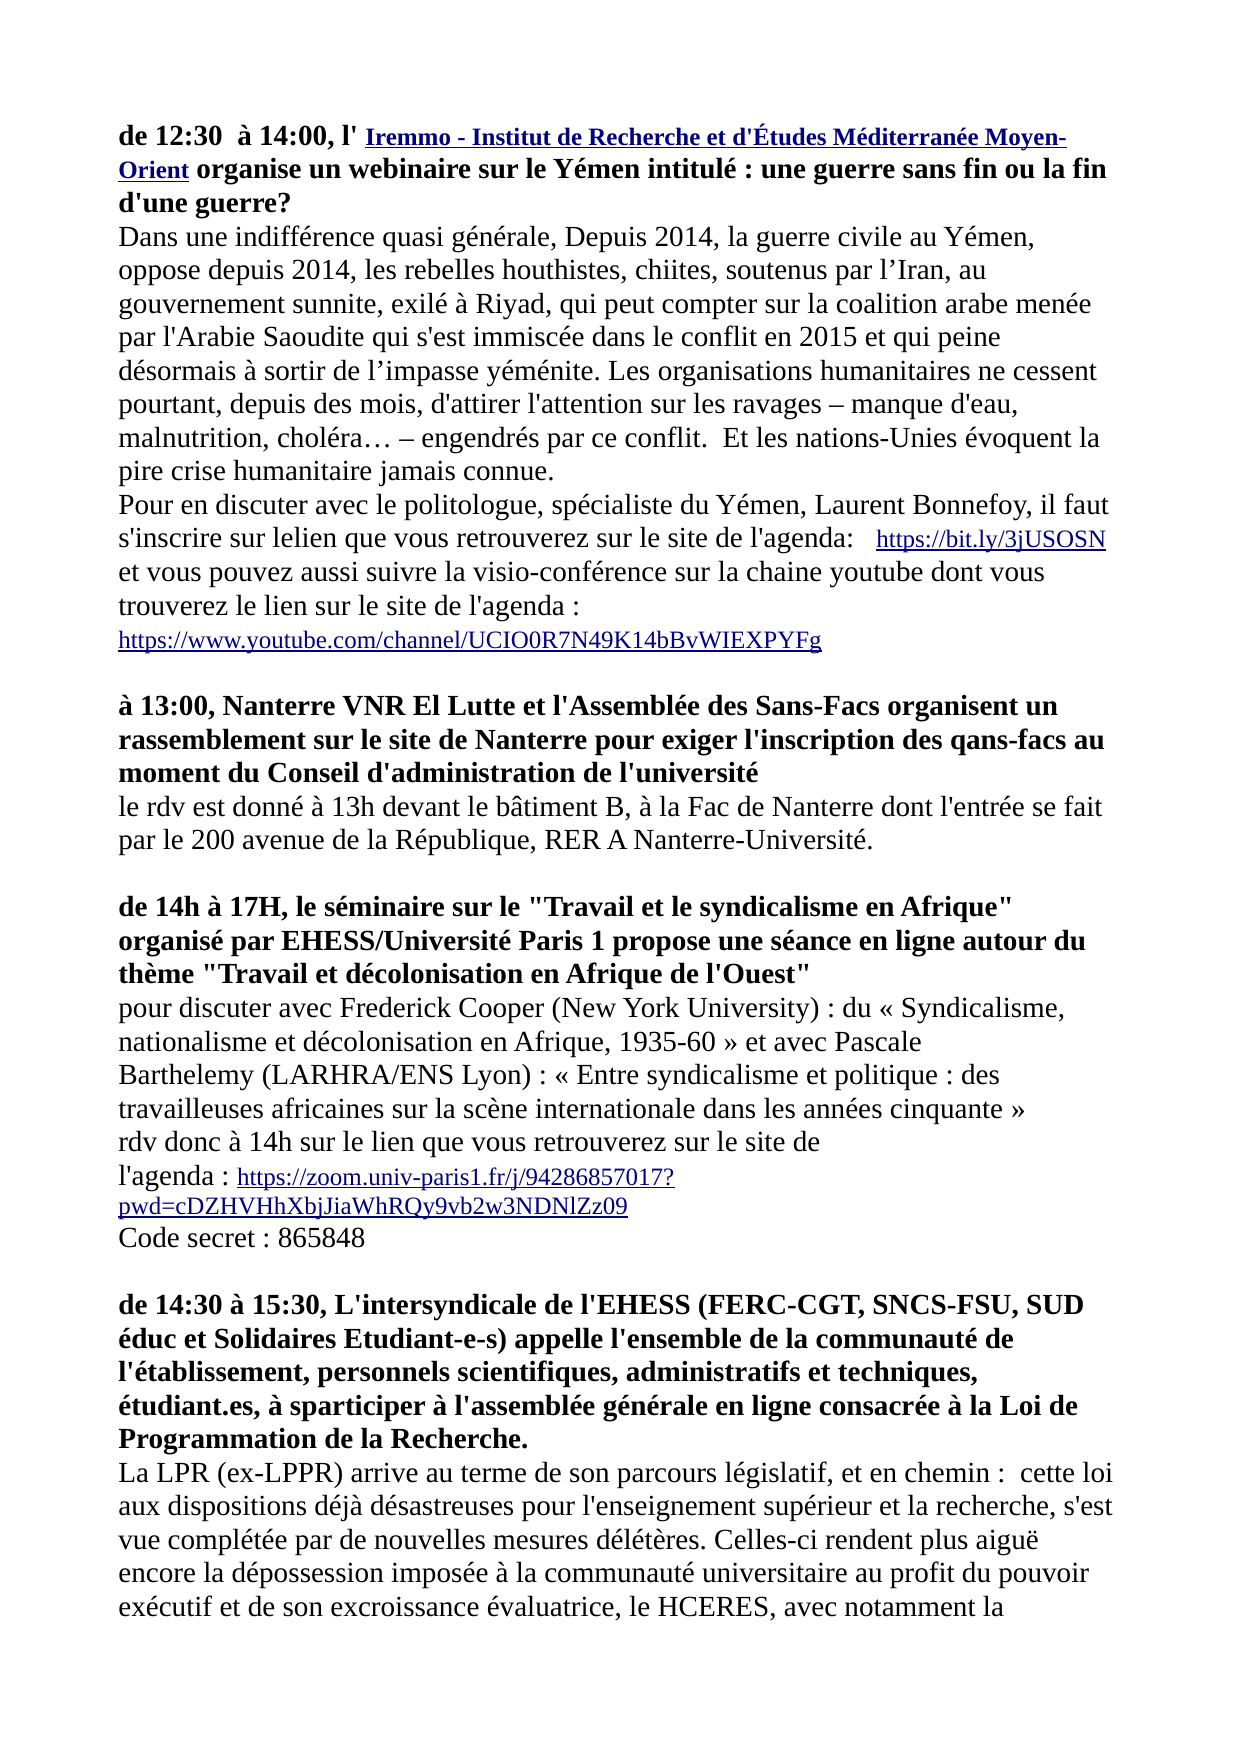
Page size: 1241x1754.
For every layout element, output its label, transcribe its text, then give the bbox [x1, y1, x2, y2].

text rdv donc à 14h sur le lien que vous retrouverez sur le site de l'agenda : https://zoom.univ-paris1.fr/j/94286857017?pwd=cDZHVHhXbjJiaWhRQy9vb2w3NDNlZz09 Code secret : 865848 [118, 1124, 1122, 1254]
text et vous pouvez aussi suivre la visio-conférence sur la chaine youtube dont vous trouverez le lien sur le site de l'agenda : https://www.youtube.com/channel/UCIO0R7N49K14bBvWIEXPYFg [118, 554, 1122, 655]
text le rdv est donné à 13h devant le bâtiment B, à la Fac de Nanterre dont l'entrée se fait par le 200 avenue de la République, RER A Nanterre-Université. [118, 789, 1122, 856]
text Dans une indifférence quasi générale, Depuis 2014, la guerre civile au Yémen, oppose depuis 2014, les rebelles houthistes, chiites, soutenus par l’Iran, au gouvernement sunnite, exilé à Riyad, qui peut compter sur la coalition arabe menée par l'Arabie Saoudite qui s'est immiscée dans le conflit en 2015 et qui peine désormais à sortir de l’impasse yéménite. Les organisations humanitaires ne cessent pourtant, depuis des mois, d'attirer l'attention sur les ravages – manque d'eau, malnutrition, choléra… – engendrés par ce conflit. Et les nations-Unies évoquent la pire crise humanitaire jamais connue. [118, 219, 1122, 487]
text de 14h à 17H, le séminaire sur le "Travail et le syndicalisme en Afrique" organisé par EHESS/Université Paris 1 propose une séance en ligne autour du thème "Travail et décolonisation en Afrique de l'Ouest" [118, 889, 1122, 990]
text de 14:30 à 15:30, L'intersyndicale de l'EHESS (FERC-CGT, SNCS-FSU, SUD éduc et Solidaires Etudiant-e-s) appelle l'ensemble de la communauté de l'établissement, personnels scientifiques, administratifs et techniques, étudiant.es, à sparticiper à l'assemblée générale en ligne consacrée à la Loi de Programmation de la Recherche. [118, 1287, 1122, 1455]
text de 12:30 à 14:00, l' Iremmo - Institut de Recherche et d'Études Méditerranée Moyen-Orient organise un webinaire sur le Yémen intitulé : une guerre sans fin ou la fin d'une guerre? [118, 118, 1122, 219]
text Pour en discuter avec le politologue, spécialiste du Yémen, Laurent Bonnefoy, il faut s'inscrire sur lelien que vous retrouverez sur le site de l'agenda: https://bit.ly/3jUSOSN [118, 487, 1122, 554]
text pour discuter avec Frederick Cooper (New York University) : du « Syndicalisme, nationalisme et décolonisation en Afrique, 1935-60 » et avec Pascale Barthelemy (LARHRA/ENS Lyon) : « Entre syndicalisme et politique : des travailleuses africaines sur la scène internationale dans les années cinquante » [118, 990, 1122, 1124]
text à 13:00, Nanterre VNR El Lutte et l'Assemblée des Sans-Facs organisent un rassemblement sur le site de Nanterre pour exiger l'inscription des qans-facs au moment du Conseil d'administration de l'université [118, 688, 1122, 789]
text La LPR (ex-LPPR) arrive au terme de son parcours législatif, et en chemin : cette loi aux dispositions déjà désastreuses pour l'enseignement supérieur et la recherche, s'est vue complétée par de nouvelles mesures délétères. Celles-ci rendent plus aiguë encore la dépossession imposée à la communauté universitaire au profit du pouvoir exécutif et de son excroissance évaluatrice, le HCERES, avec notamment la [118, 1455, 1122, 1623]
